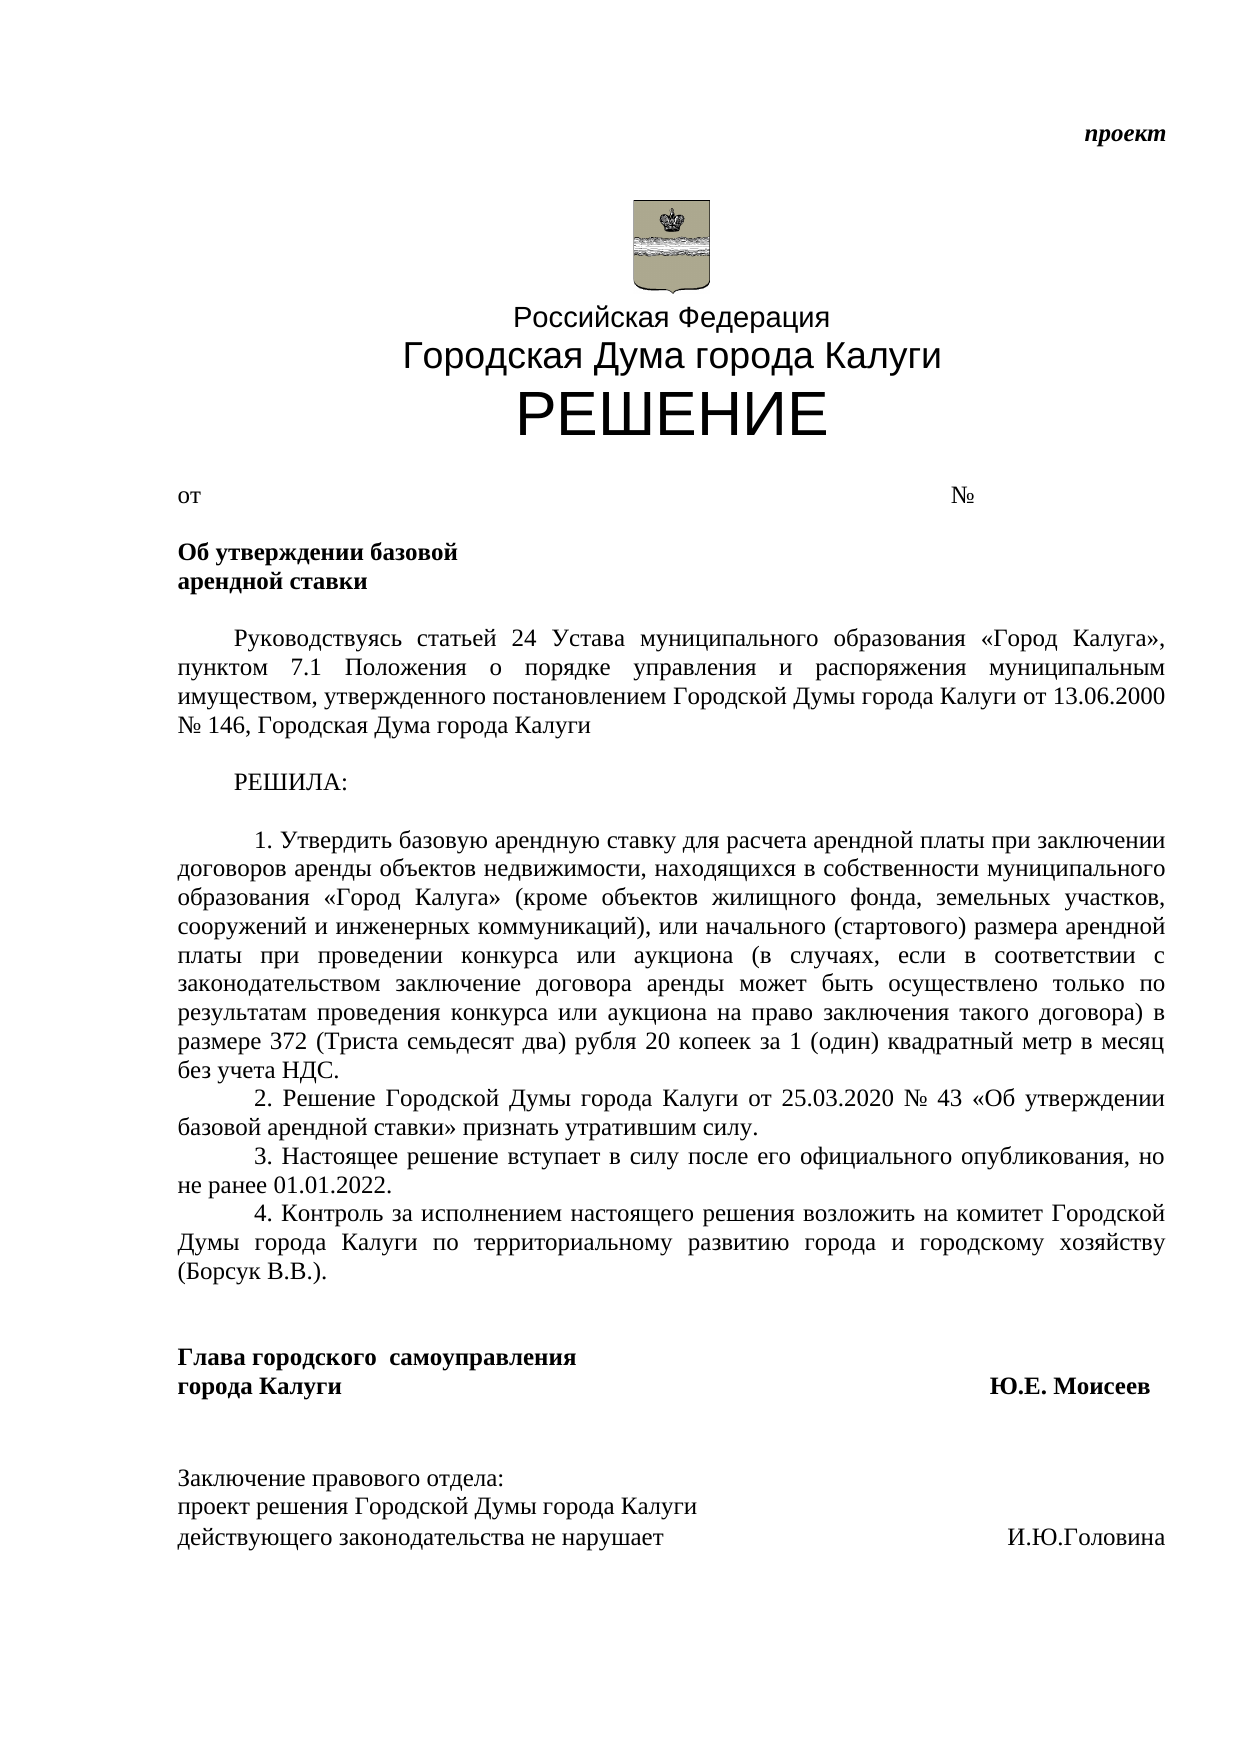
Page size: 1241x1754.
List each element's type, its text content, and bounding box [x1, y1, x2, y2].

text 3. Настоящее решение вступает в силу после его официального опубликования, но не ранее 01.01.2022. [177, 1141, 1166, 1198]
subtitle РЕШЕНИЕ [177, 377, 1166, 448]
text Заключение правового отдела: [177, 1463, 1171, 1491]
table_header Глава городского самоуправления города Калуги [166, 1342, 646, 1400]
text 1. Утвердить базовую арендную ставку для расчета арендной платы при заключении договоров аренды объектов недвижимости, находящихся в собственности муниципального образования «Город Калуга» (кроме объектов жилищного фонда, земельных участков, сооружений и инженерных коммуникаций), или начального (стартового) размера арендной платы при проведении конкурса или аукциона (в случаях, если в соответствии с законодательством заключение договора аренды может быть осуществлено только по результатам проведения конкурса или аукциона на право заключения такого договора) в размере 372 (Триста семьдесят два) рубля 20 копеек за 1 (один) квадратный метр в месяц без учета НДС. [177, 825, 1166, 1083]
text от № [177, 480, 1166, 508]
text 4. Контроль за исполнением настоящего решения возложить на комитет Городской Думы города Калуги по территориальному развитию города и городскому хозяйству (Борсук В.В.). [177, 1198, 1166, 1285]
text действующего законодательства не нарушает И.Ю.Головина [177, 1520, 1171, 1552]
text Об утверждении базовой [177, 537, 1166, 566]
table_header Ю.Е. Моисеев [646, 1342, 1163, 1400]
text РЕШИЛА: [177, 767, 1166, 796]
picture [633, 200, 710, 294]
subtitle Российская Федерация [177, 300, 1166, 333]
text арендной ставки [177, 566, 1166, 595]
text 2. Решение Городской Думы города Калуги от 25.03.2020 № 43 «Об утверждении базовой арендной ставки» признать утратившим силу. [177, 1083, 1166, 1141]
text проект решения Городской Думы города Калуги [177, 1491, 1171, 1520]
text Городская Дума города Калуги [177, 333, 1166, 377]
text Руководствуясь статьей 24 Устава муниципального образования «Город Калуга», пунктом 7.1 Положения о порядке управления и распоряжения муниципальным имуществом, утвержденного постановлением Городской Думы города Калуги от 13.06.2000 № 146, Городская Дума города Калуги [177, 623, 1166, 738]
